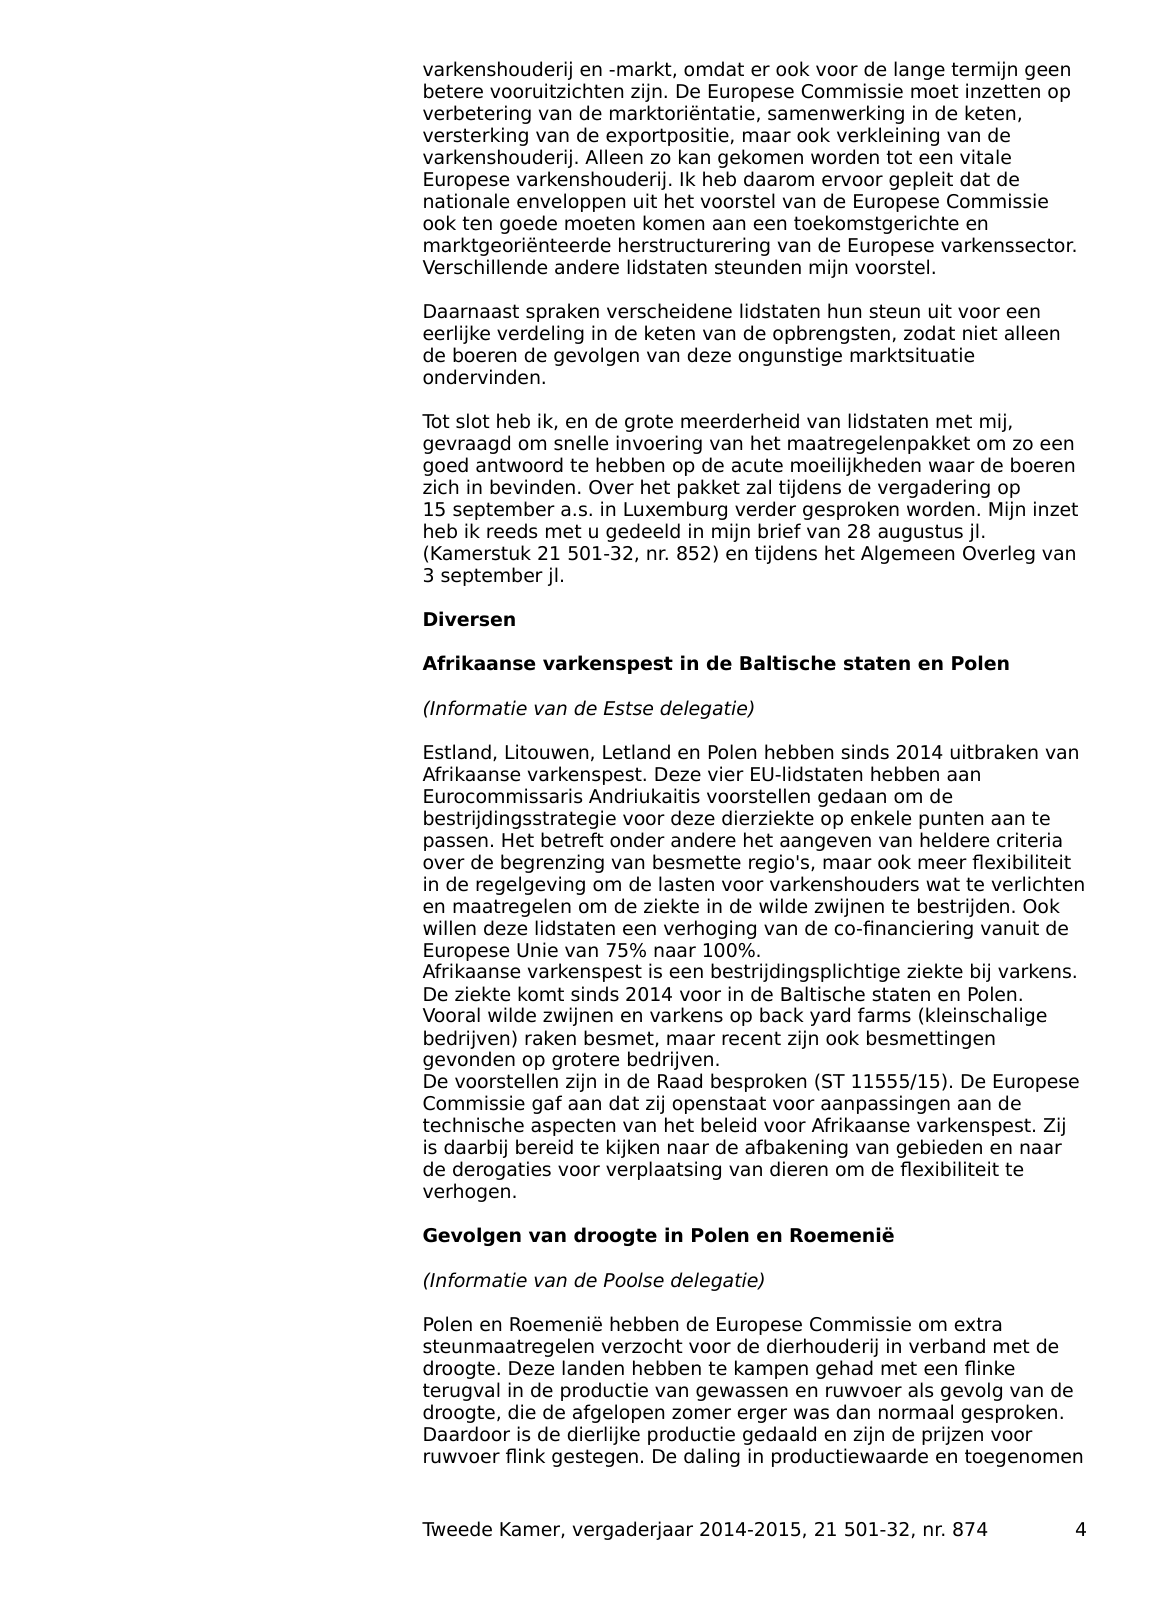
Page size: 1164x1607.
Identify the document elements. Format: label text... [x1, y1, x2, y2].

text Estland, Litouwen, Letland en Polen hebben sinds 2014 uitbraken van Afrikaanse varkenspest. Deze vier EU-lidstaten hebben aan Eurocommissaris Andriukaitis voorstellen gedaan om de bestrijdingsstrategie voor deze dierziekte op enkele punten aan te passen. Het betreft onder andere het aangeven van heldere criteria over de begrenzing van besmette regio's, maar ook meer flexibiliteit in de regelgeving om de lasten voor varkenshouders wat te verlichten en maatregelen om de ziekte in de wilde zwijnen te bestrijden. Ook willen deze lidstaten een verhoging van de co-financiering vanuit de Europese Unie van 75% naar 100%. [422, 742, 1087, 961]
text varkenshouderij en -markt, omdat er ook voor de lange termijn geen betere vooruitzichten zijn. De Europese Commissie moet inzetten op verbetering van de marktoriëntatie, samenwerking in de keten, versterking van de exportpositie, maar ook verkleining van de varkenshouderij. Alleen zo kan gekomen worden tot een vitale Europese varkenshouderij. Ik heb daarom ervoor gepleit dat de nationale enveloppen uit het voorstel van de Europese Commissie ook ten goede moeten komen aan een toekomstgerichte en marktgeoriënteerde herstructurering van de Europese varkenssector. Verschillende andere lidstaten steunden mijn voorstel. [422, 59, 1087, 279]
text Polen en Roemenië hebben de Europese Commissie om extra steunmaatregelen verzocht voor de dierhouderij in verband met de droogte. Deze landen hebben te kampen gehad met een flinke terugval in de productie van gewassen en ruwvoer als gevolg van de droogte, die de afgelopen zomer erger was dan normaal gesproken. Daardoor is de dierlijke productie gedaald en zijn de prijzen voor ruwvoer flink gestegen. De daling in productiewaarde en toegenomen [422, 1314, 1087, 1468]
subtitle Diversen [422, 609, 1087, 631]
text (Informatie van de Poolse delegatie) [422, 1269, 1087, 1292]
subtitle Afrikaanse varkenspest in de Baltische staten en Polen [422, 653, 1087, 675]
subtitle (Informatie van de Estse delegatie) [422, 697, 1087, 719]
text Daarnaast spraken verscheidene lidstaten hun steun uit voor een eerlijke verdeling in de keten van de opbrengsten, zodat niet alleen de boeren de gevolgen van deze ongunstige marktsituatie ondervinden. [422, 301, 1087, 389]
subtitle Gevolgen van droogte in Polen en Roemenië [422, 1225, 1087, 1247]
text Afrikaanse varkenspest is een bestrijdingsplichtige ziekte bij varkens. De ziekte komt sinds 2014 voor in de Baltische staten en Polen. Vooral wilde zwijnen en varkens op back yard farms (kleinschalige bedrijven) raken besmet, maar recent zijn ook besmettingen gevonden op grotere bedrijven. [422, 961, 1087, 1071]
text De voorstellen zijn in de Raad besproken (ST 11555/15). De Europese Commissie gaf aan dat zij openstaat voor aanpassingen aan de technische aspecten van het beleid voor Afrikaanse varkenspest. Zij is daarbij bereid te kijken naar de afbakening van gebieden en naar de derogaties voor verplaatsing van dieren om de flexibiliteit te verhogen. [422, 1071, 1087, 1203]
text Tot slot heb ik, en de grote meerderheid van lidstaten met mij, gevraagd om snelle invoering van het maatregelenpakket om zo een goed antwoord te hebben op de acute moeilijkheden waar de boeren zich in bevinden. Over het pakket zal tijdens de vergadering op 15 september a.s. in Luxemburg verder gesproken worden. Mijn inzet heb ik reeds met u gedeeld in mijn brief van 28 augustus jl. (Kamerstuk 21 501-32, nr. 852) en tijdens het Algemeen Overleg van 3 september jl. [422, 411, 1087, 587]
